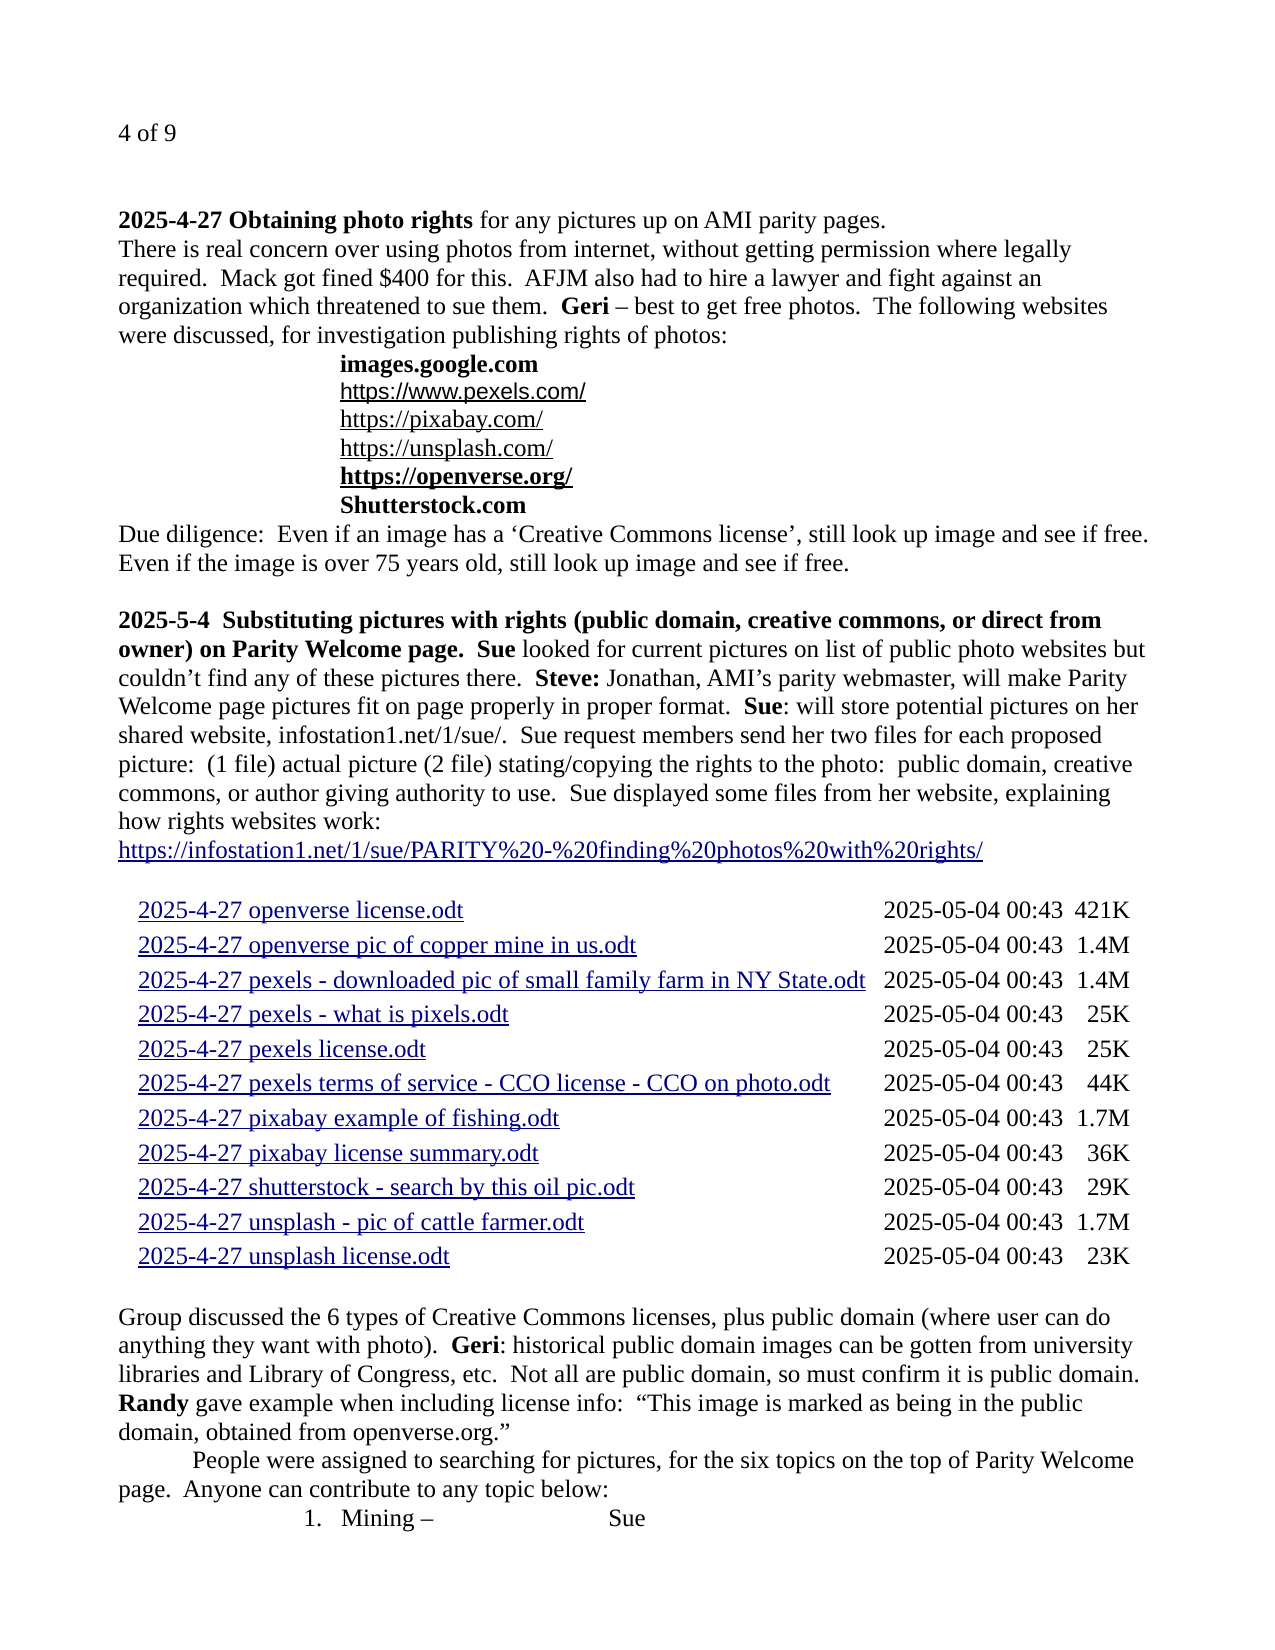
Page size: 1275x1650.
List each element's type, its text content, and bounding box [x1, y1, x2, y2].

table_cell 2025-05-04 00:43 [875, 1169, 1066, 1204]
table_cell [118, 1239, 135, 1273]
table_cell 2025-05-04 00:43 [875, 996, 1066, 1031]
table_cell [118, 996, 135, 1031]
table_cell [118, 1204, 135, 1238]
text 2025-4-27 Obtaining photo rights for any pictures up on AMI parity pages. [118, 205, 1157, 234]
table_cell 1.7M [1066, 1204, 1133, 1238]
table_cell [118, 1135, 135, 1169]
text https://pixabay.com/ [340, 404, 980, 433]
text Group discussed the 6 types of Creative Commons licenses, plus public domain (where user can do anything they want with photo). Geri: historical public domain images can be gotten from university libraries and Library of Congress, etc. Not all are public domain, so must confirm it is public domain. [118, 1302, 1157, 1388]
table_cell 2025-4-27 pexels - what is pixels.odt [135, 996, 875, 1031]
table_header 2025-05-04 00:43 [875, 893, 1066, 927]
table_cell [118, 1066, 135, 1100]
text 2025-5-4 Substituting pictures with rights (public domain, creative commons, or direct from owner) on Parity Welcome page. Sue looked for current pictures on list of public photo websites but couldn’t find any of these pictures there. Steve: Jonathan, AMI’s parity webmaster, will make Parity Welcome page pictures fit on page properly in proper format. Sue: will store potential pictures on her shared website, infostation1.net/1/sue/. Sue request members send her two files for each proposed picture: (1 file) actual picture (2 file) stating/copying the rights to the photo: public domain, creative commons, or author giving authority to use. Sue displayed some files from her website, explaining how rights websites work: [118, 605, 1157, 835]
table_cell [1133, 962, 1152, 996]
text Shutterstock.com [340, 490, 1157, 519]
table_cell 2025-4-27 openverse pic of copper mine in us.odt [135, 927, 875, 962]
table_header 421K [1066, 893, 1133, 927]
table_cell [1133, 1204, 1152, 1238]
table_cell 2025-4-27 pixabay license summary.odt [135, 1135, 875, 1169]
table_cell 2025-4-27 unsplash license.odt [135, 1239, 875, 1273]
table_cell 2025-4-27 shutterstock - search by this oil pic.odt [135, 1169, 875, 1204]
table_cell 2025-4-27 unsplash - pic of cattle farmer.odt [135, 1204, 875, 1238]
table_cell [118, 1169, 135, 1204]
table_cell [1133, 1135, 1152, 1169]
text https://unsplash.com/ [340, 433, 980, 461]
table_cell [1133, 927, 1152, 962]
table_cell 2025-05-04 00:43 [875, 1031, 1066, 1066]
table_cell 25K [1066, 996, 1133, 1031]
table_cell 2025-4-27 pexels license.odt [135, 1031, 875, 1066]
text https://infostation1.net/1/sue/PARITY%20-%20finding%20photos%20with%20rights/ [118, 835, 1157, 864]
table_cell 2025-4-27 pexels terms of service - CCO license - CCO on photo.odt [135, 1066, 875, 1100]
table_cell 2025-05-04 00:43 [875, 962, 1066, 996]
table_cell 29K [1066, 1169, 1133, 1204]
table_cell [1133, 996, 1152, 1031]
table_cell 2025-05-04 00:43 [875, 1135, 1066, 1169]
list Mining – Sue [303, 1503, 1157, 1532]
table_cell 2025-05-04 00:43 [875, 1066, 1066, 1100]
table_cell 2025-05-04 00:43 [875, 1239, 1066, 1273]
table_cell 1.4M [1066, 962, 1133, 996]
text Randy gave example when including license info: “This image is marked as being in the public domain, obtained from openverse.org.” [118, 1388, 1157, 1446]
text https://www.pexels.com/ [340, 378, 980, 404]
table_cell [118, 927, 135, 962]
table_cell 2025-05-04 00:43 [875, 1204, 1066, 1238]
text There is real concern over using photos from internet, without getting permission where legally required. Mack got fined $400 for this. AFJM also had to hire a lawyer and fight against an organization which threatened to sue them. Geri – best to get free photos. The following websites were discussed, for investigation publishing rights of photos: [118, 234, 1157, 349]
table_cell 1.4M [1066, 927, 1133, 962]
table_cell [1133, 1066, 1152, 1100]
table_cell 36K [1066, 1135, 1133, 1169]
text People were assigned to searching for pictures, for the six topics on the top of Parity Welcome page. Anyone can contribute to any topic below: [118, 1446, 1157, 1503]
table_cell [118, 962, 135, 996]
table_cell [1133, 1100, 1152, 1135]
table_header [1133, 893, 1152, 927]
table_cell 2025-05-04 00:43 [875, 1100, 1066, 1135]
table_cell 1.7M [1066, 1100, 1133, 1135]
table_cell [118, 1031, 135, 1066]
table_cell [118, 1100, 135, 1135]
text images.google.com [340, 349, 1157, 378]
table_cell [1133, 1031, 1152, 1066]
table_cell 2025-05-04 00:43 [875, 927, 1066, 962]
table_header [118, 893, 135, 927]
table_cell [1133, 1239, 1152, 1273]
text Due diligence: Even if an image has a ‘Creative Commons license’, still look up image and see if free. Even if the image is over 75 years old, still look up image and see if free. [118, 519, 1157, 576]
table_cell 2025-4-27 pexels - downloaded pic of small family farm in NY State.odt [135, 962, 875, 996]
table_cell 44K [1066, 1066, 1133, 1100]
table_cell [1133, 1169, 1152, 1204]
table_cell 25K [1066, 1031, 1133, 1066]
text https://openverse.org/ [340, 461, 980, 490]
table_cell 23K [1066, 1239, 1133, 1273]
table_cell 2025-4-27 pixabay example of fishing.odt [135, 1100, 875, 1135]
table_header 2025-4-27 openverse license.odt [135, 893, 875, 927]
